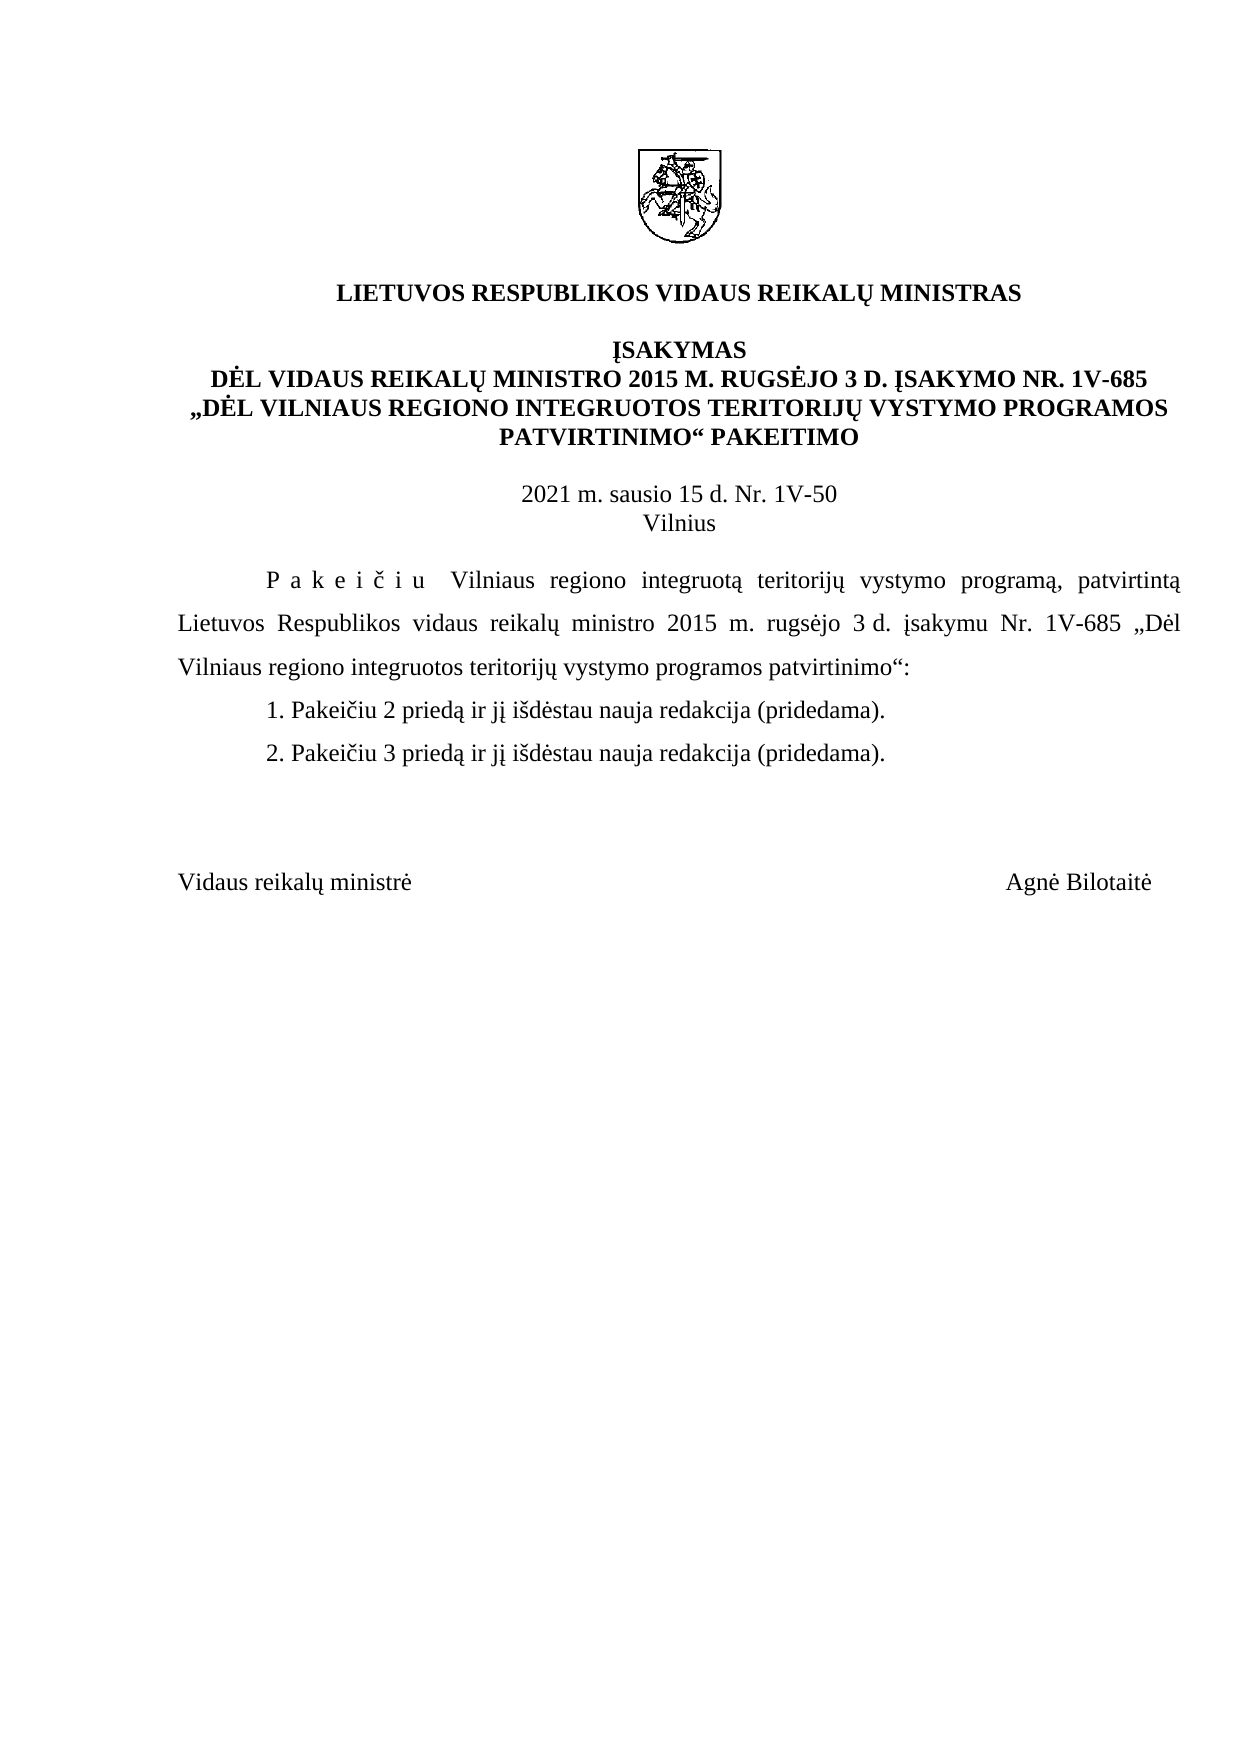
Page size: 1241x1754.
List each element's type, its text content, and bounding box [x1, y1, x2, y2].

text 1. Pakeičiu 2 priedą ir jį išdėstau nauja redakcija (pridedama). [177, 695, 1181, 723]
text Pakeičiu Vilniaus regiono integruotą teritorijų vystymo programą, patvirtintą Lietuvos Respublikos vidaus reikalų ministro 2015 m. rugsėjo 3 d. įsakymu Nr. 1V-685 „Dėl Vilniaus regiono integruotos teritorijų vystymo programos patvirtinimo“: [177, 565, 1181, 680]
text 2. Pakeičiu 3 priedą ir jį išdėstau nauja redakcija (pridedama). [177, 738, 1181, 767]
text LIETUVOS RESPUBLIKOS VIDAUS REIKALŲ MINISTRAS [177, 278, 1181, 307]
text Vidaus reikalų ministrė Agnė Bilotaitė [177, 867, 1181, 896]
text 2021 m. sausio 15 d. Nr. 1V-50 [177, 479, 1181, 508]
text ĮSAKYMAS [177, 335, 1181, 364]
text DĖL vidaus reikalų ministro 2015 m. rugsėjo 3 d. įsakymo Nr. 1V-685 „Dėl VILNIAUS REGIONO INTEGRUOTOS TERITORIJŲ VYSTYMO PROGRAMOS PATVIRTINIMO“ pakeitimo [177, 364, 1181, 450]
text Vilnius [177, 508, 1181, 537]
